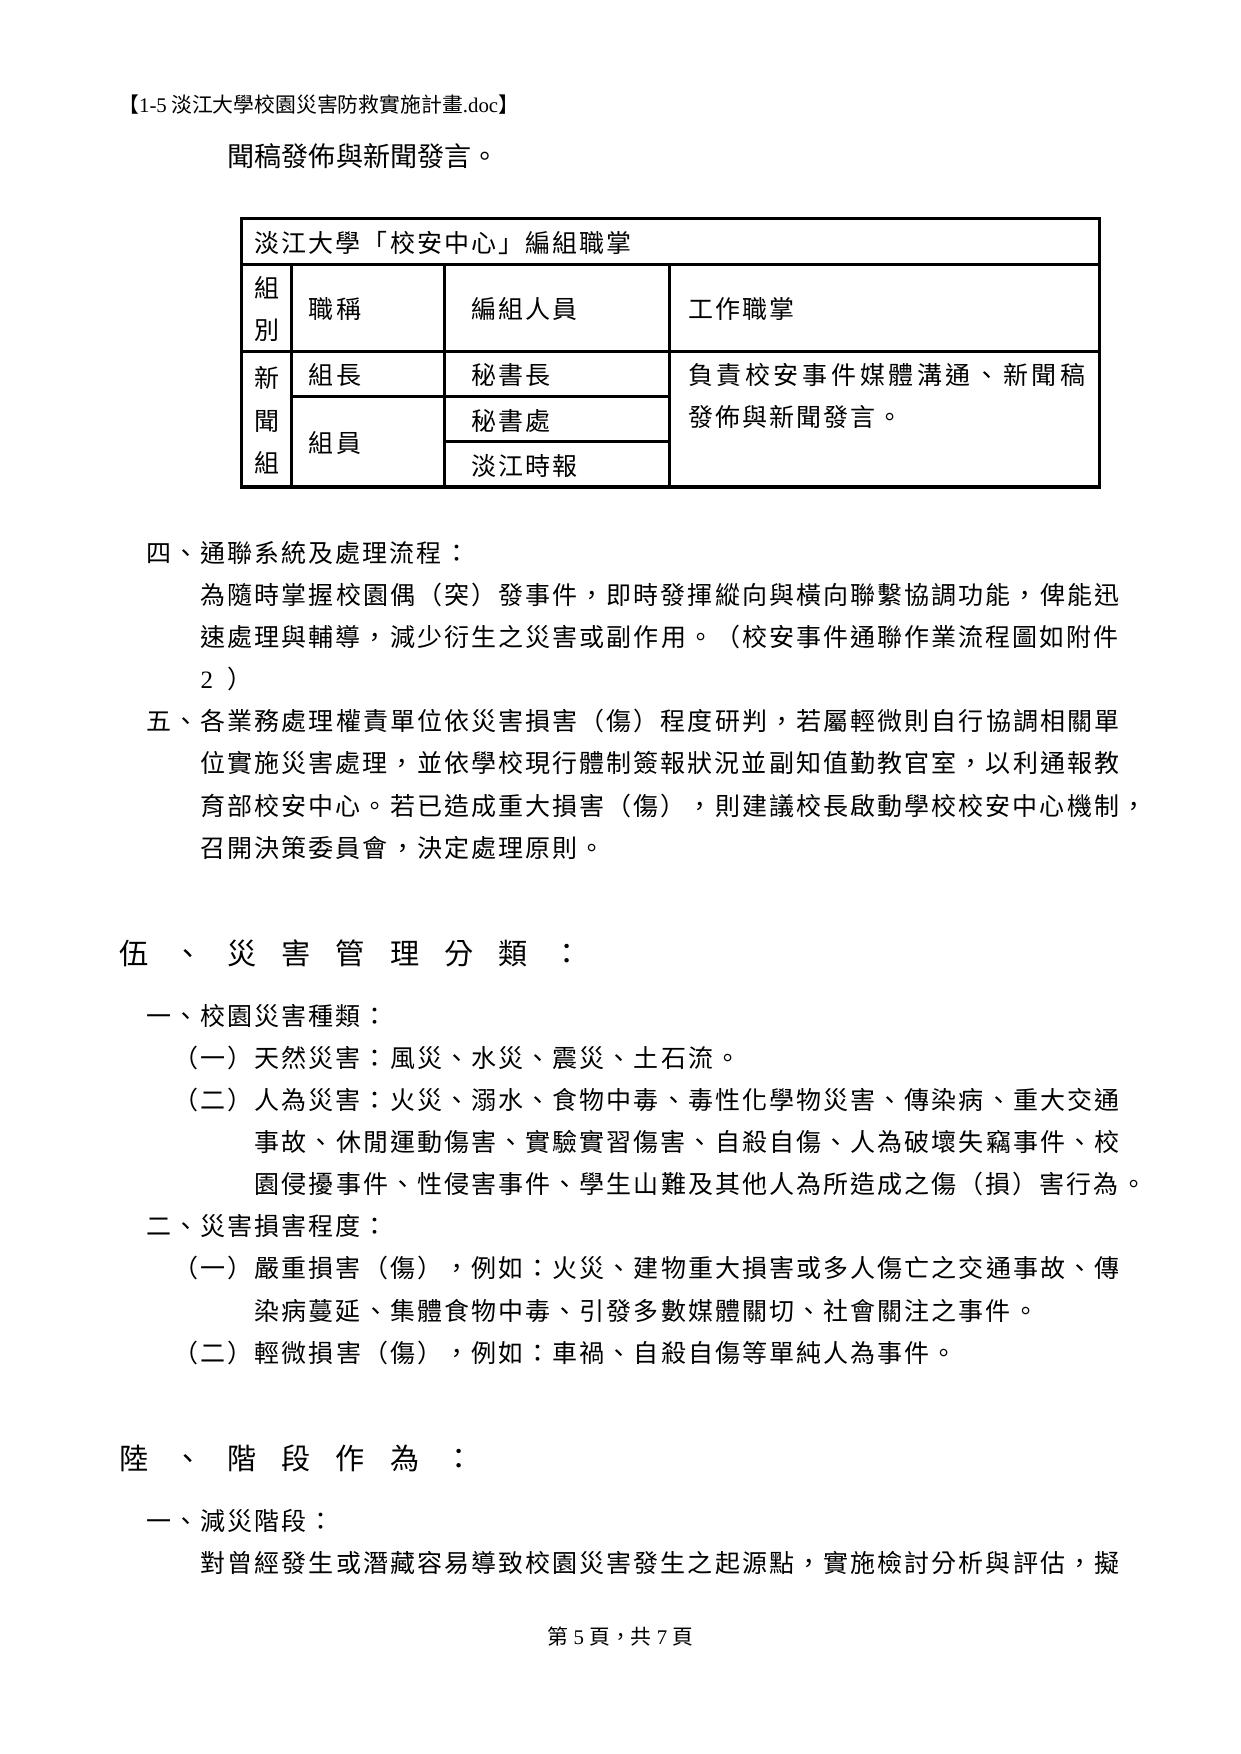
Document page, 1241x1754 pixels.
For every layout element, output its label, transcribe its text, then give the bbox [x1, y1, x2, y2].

text （一）天然災害：風災、水災、震災、土石流。 [160, 1036, 1121, 1078]
table_cell 組長 [293, 353, 443, 395]
text 二、災害損害程度： [135, 1204, 1121, 1246]
table_cell 秘書處 [446, 398, 668, 440]
text 聞稿發佈與新聞發言。 [165, 133, 1121, 175]
text 五、各業務處理權責單位依災害損害（傷）程度研判，若屬輕微則自行協調相關單位實施災害處理，並依學校現行體制簽報狀況並副知值勤教官室，以利通報教育部校安中心。若已造成重大損害（傷），則建議校長啟動學校校安中心機制，召開決策委員會，決定處理原則。 [133, 699, 1121, 867]
text （二）輕微損害（傷），例如：車禍、自殺自傷等單純人為事件。 [167, 1330, 1121, 1372]
table_cell 組員 [293, 398, 443, 485]
table_cell 淡江時報 [446, 443, 668, 485]
table_cell 新 聞 組 [243, 353, 290, 485]
table_header 淡江大學「校安中心」編組職掌 [243, 220, 1098, 262]
text 陸、階段作為： [119, 1414, 1121, 1498]
text 一、減災階段： [133, 1498, 1121, 1541]
text 一、校園災害種類： [119, 993, 1121, 1036]
text 對曾經發生或潛藏容易導致校園災害發生之起源點，實施檢討分析與評估，擬 [187, 1541, 1121, 1583]
table_cell 秘書長 [446, 353, 668, 395]
table_cell 工作職掌 [671, 266, 1098, 350]
table_cell 編組人員 [446, 266, 668, 350]
text （二）人為災害：火災、溺水、食物中毒、毒性化學物災害、傳染病、重大交通事故、休閒運動傷害、實驗實習傷害、自殺自傷、人為破壞失竊事件、校園侵擾事件、性侵害事件、學生山難及其他人為所造成之傷（損）害行為。 [160, 1078, 1121, 1204]
text （一）嚴重損害（傷），例如：火災、建物重大損害或多人傷亡之交通事故、傳染病蔓延、集體食物中毒、引發多數媒體關切、社會關注之事件。 [167, 1246, 1121, 1330]
table_cell 負責校安事件媒體溝通、新聞稿發佈與新聞發言。 [671, 353, 1098, 485]
table_cell 職稱 [293, 266, 443, 350]
text 為隨時掌握校園偶（突）發事件，即時發揮縱向與橫向聯繫協調功能，俾能迅速處理與輔導，減少衍生之災害或副作用。（校安事件通聯作業流程圖如附件2） [182, 573, 1121, 699]
text 伍、災害管理分類： [119, 909, 1121, 993]
table_cell 組別 [243, 266, 290, 350]
text 四、通聯系統及處理流程： [133, 531, 1121, 573]
